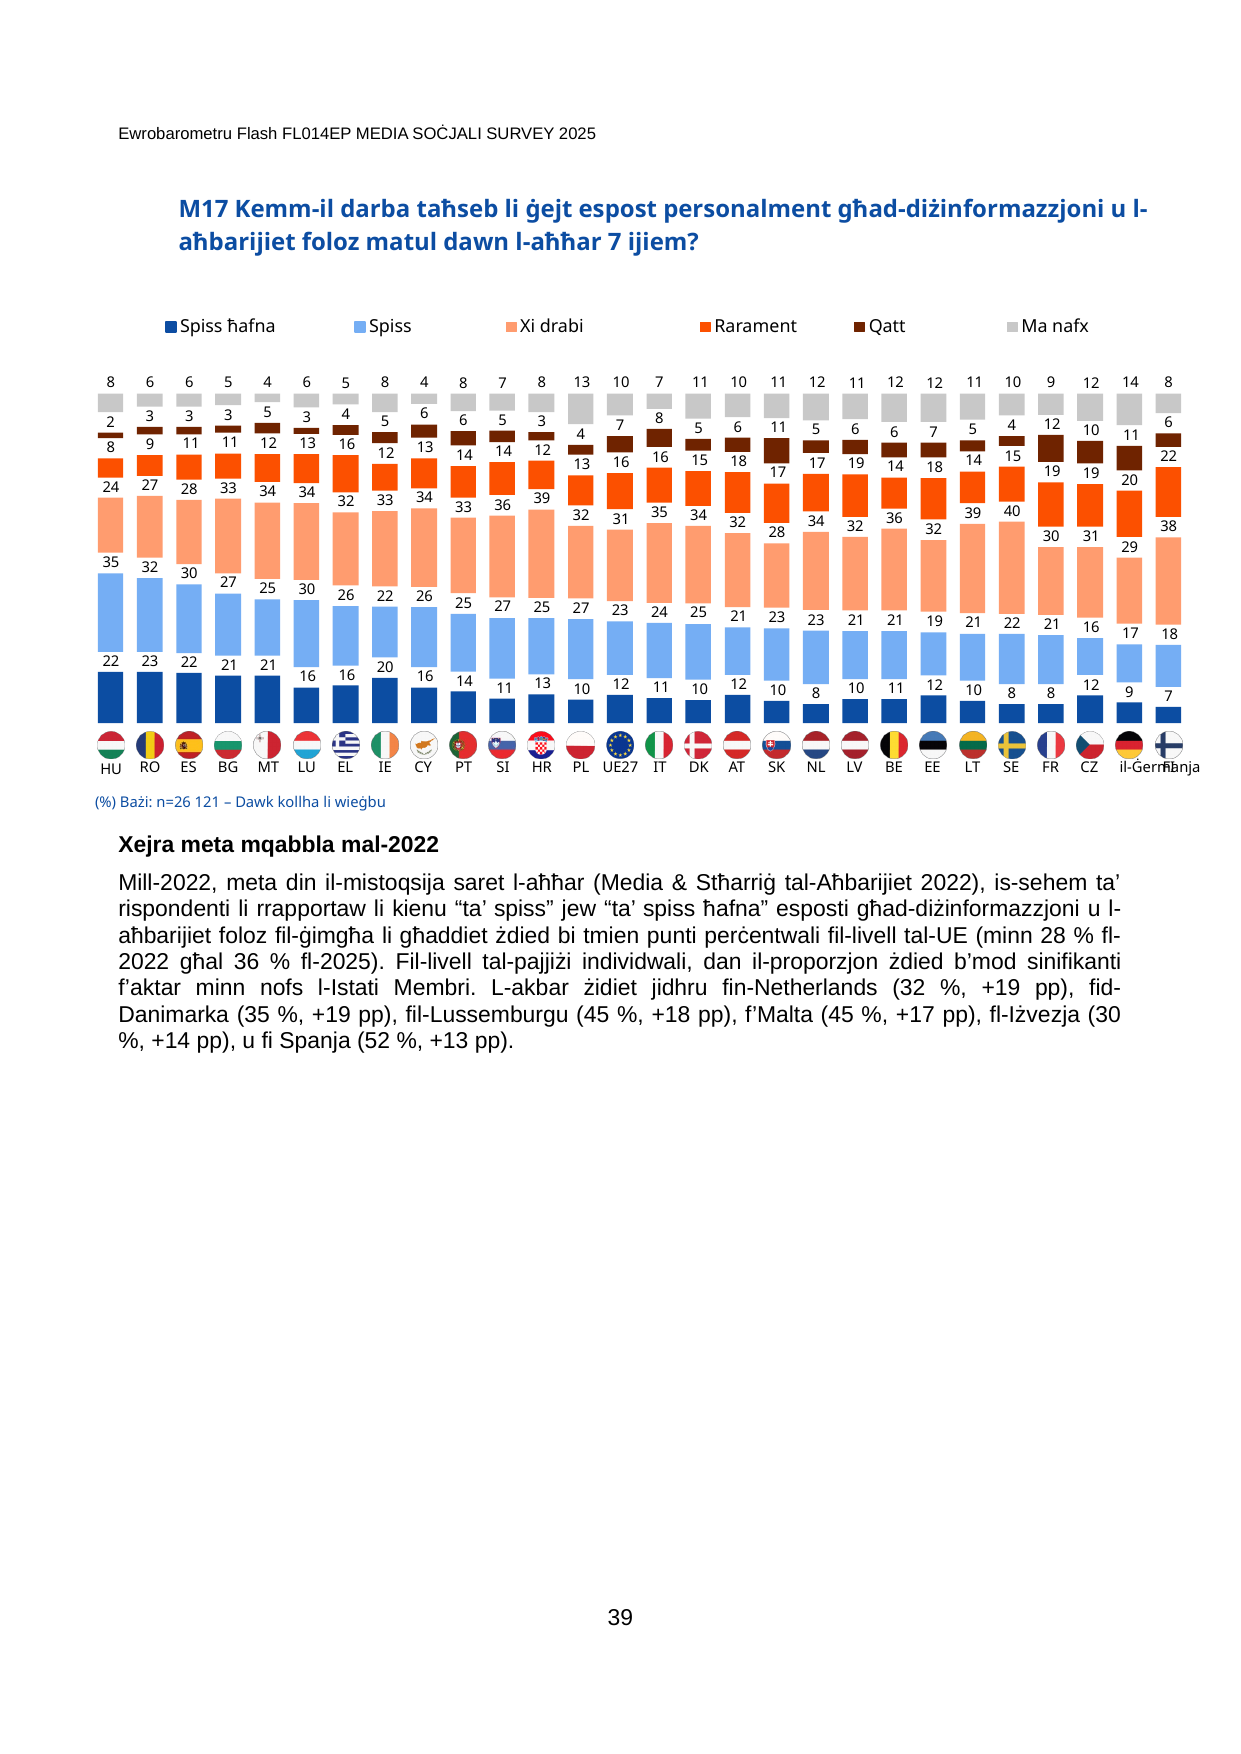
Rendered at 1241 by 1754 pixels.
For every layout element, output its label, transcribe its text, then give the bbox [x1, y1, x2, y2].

text Xejra meta mqabbla mal-2022 [118, 184, 1122, 237]
picture [880, 731, 908, 759]
picture [449, 731, 477, 759]
picture [802, 731, 830, 759]
picture [371, 731, 399, 759]
picture [723, 731, 751, 759]
picture [293, 731, 321, 759]
picture [684, 731, 712, 759]
picture [1037, 731, 1065, 759]
picture [136, 731, 164, 759]
picture [488, 731, 516, 759]
picture [214, 731, 242, 759]
picture [410, 731, 438, 759]
picture [566, 731, 595, 759]
picture [97, 731, 125, 759]
picture [175, 731, 203, 759]
picture [645, 731, 673, 759]
picture [841, 731, 869, 759]
picture [919, 731, 947, 759]
picture [998, 731, 1026, 759]
text Xejra meta mqabbla mal-2022 [118, 819, 1122, 857]
picture [253, 731, 281, 759]
picture [1076, 731, 1104, 759]
picture [1115, 731, 1143, 759]
picture [959, 731, 987, 759]
picture [527, 731, 555, 759]
picture [332, 731, 360, 759]
picture [762, 731, 791, 759]
text Mill-2022, meta din il-mistoqsija saret l-aħħar (Media & Stħarriġ tal-Aħbarijiet 2022), is-sehem ta’ rispondenti li rrapportaw li kienu “ta’ spiss” jew “ta’ spiss ħafna” esposti għad-diżinformazzjoni u l-aħbarijiet foloz fil-ġimgħa li għaddiet żdied bi tmien punti perċentwali fil-livell tal-UE (minn 28 % fl-2022 għal 36 % fl-2025). Fil-livell tal-pajjiżi individwali, dan il-proporzjon żdied b’mod sinifikanti f’aktar minn nofs l-Istati Membri. L-akbar żidiet jidhru fin-Netherlands (32 %, +19 pp), fid-Danimarka (35 %, +19 pp), fil-Lussemburgu (45 %, +18 pp), f’Malta (45 %, +17 pp), fl-Iżvezja (30 %, +14 pp), u fi Spanja (52 %, +13 pp). [118, 869, 1122, 1053]
picture [606, 731, 634, 759]
picture [1155, 731, 1183, 759]
